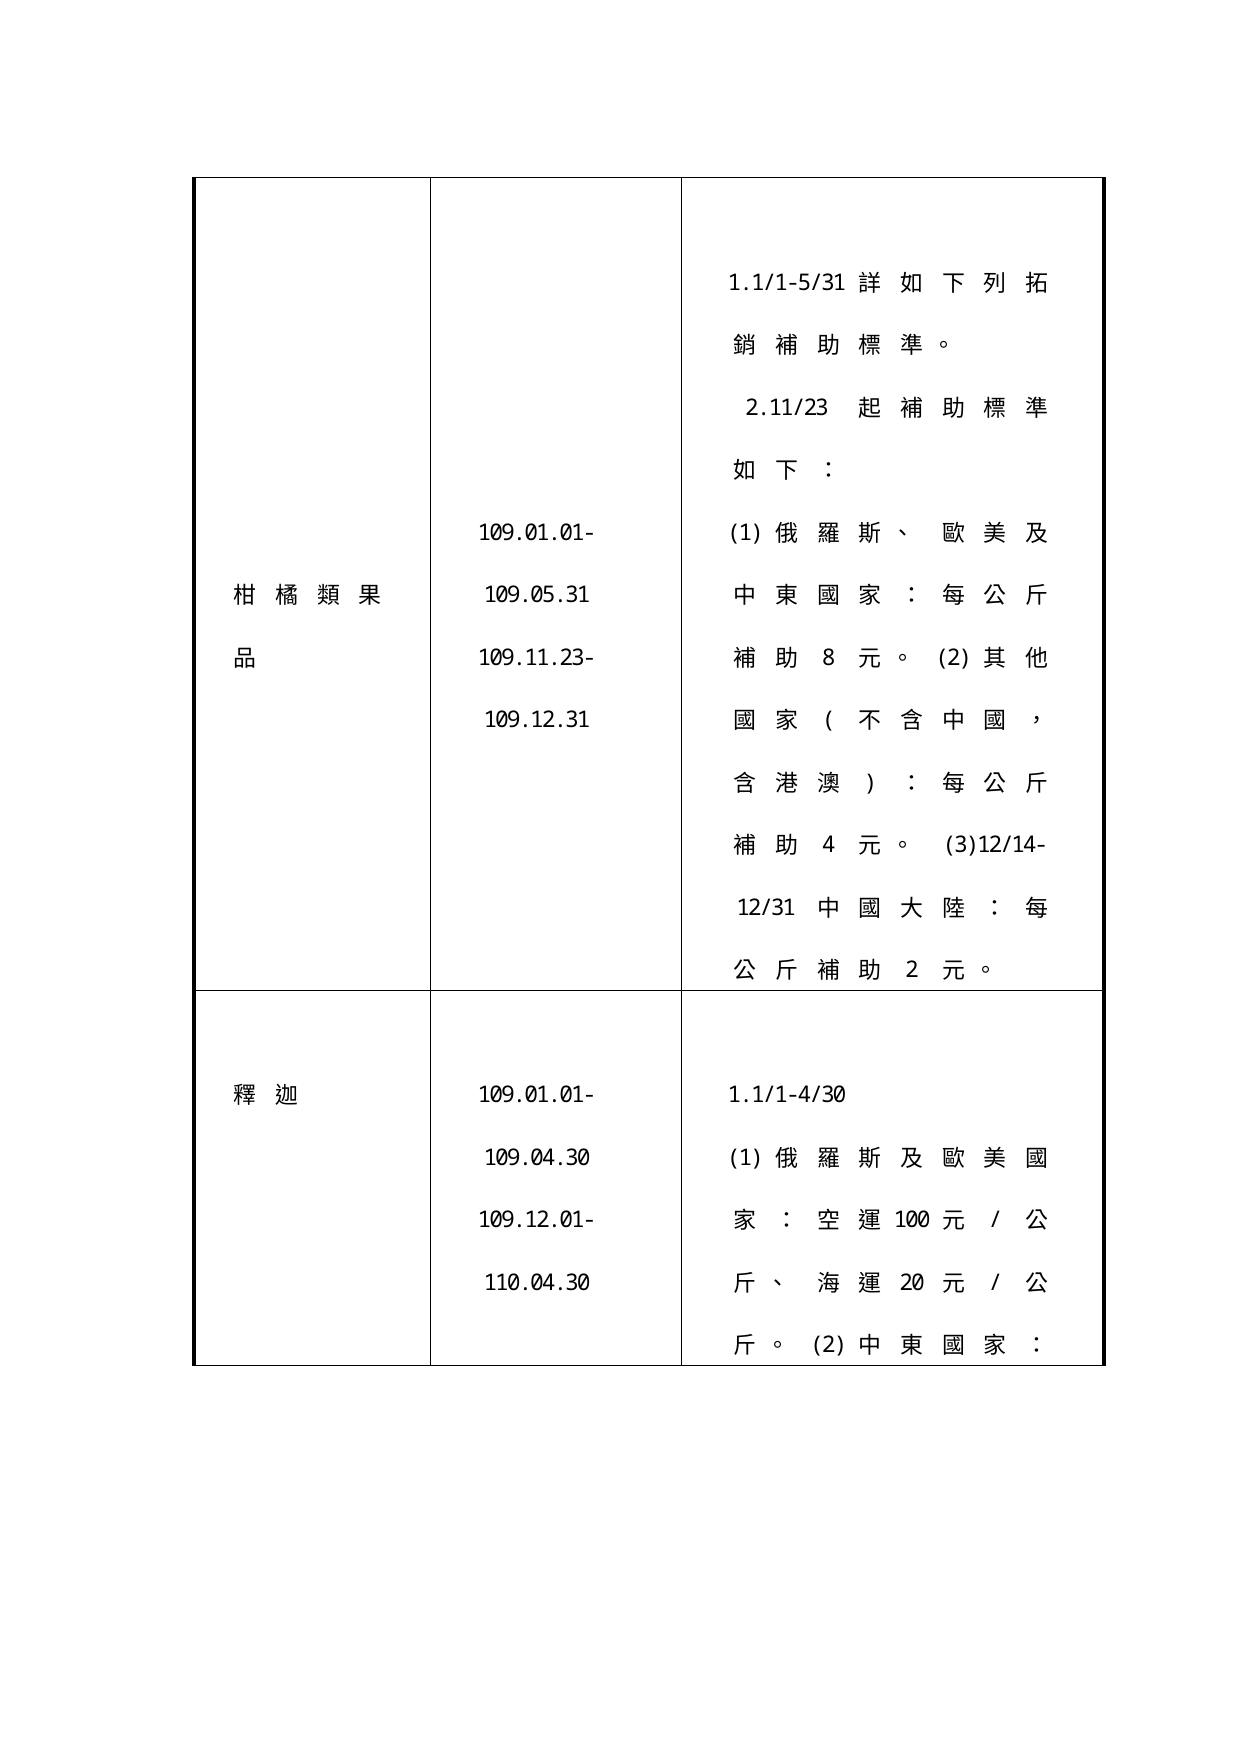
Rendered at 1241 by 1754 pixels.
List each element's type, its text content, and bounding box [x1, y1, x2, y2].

table_cell 109.01.01-109.04.30 109.12.01-110.04.30 [431, 991, 681, 1365]
table_cell 1.1/1-4/30 (1)俄羅斯及歐美國家：空運100元/公斤、海運20元/公斤。(2)中東國家： [682, 991, 1102, 1365]
table_cell 柑橘類果品 [196, 178, 430, 990]
table_cell 1.1/1-5/31詳如下列拓銷補助標準。 2.11/23起補助標準如下： (1)俄羅斯、歐美及中東國家：每公斤補助8元。(2)其他國家(不含中國，含港澳)：每公斤補助4元。(3)12/14-12/31中國大陸：每公斤補助2元。 [682, 178, 1102, 990]
table_cell 釋迦 [196, 991, 430, 1365]
table_cell 109.01.01-109.05.31 109.11.23-109.12.31 [431, 178, 681, 990]
